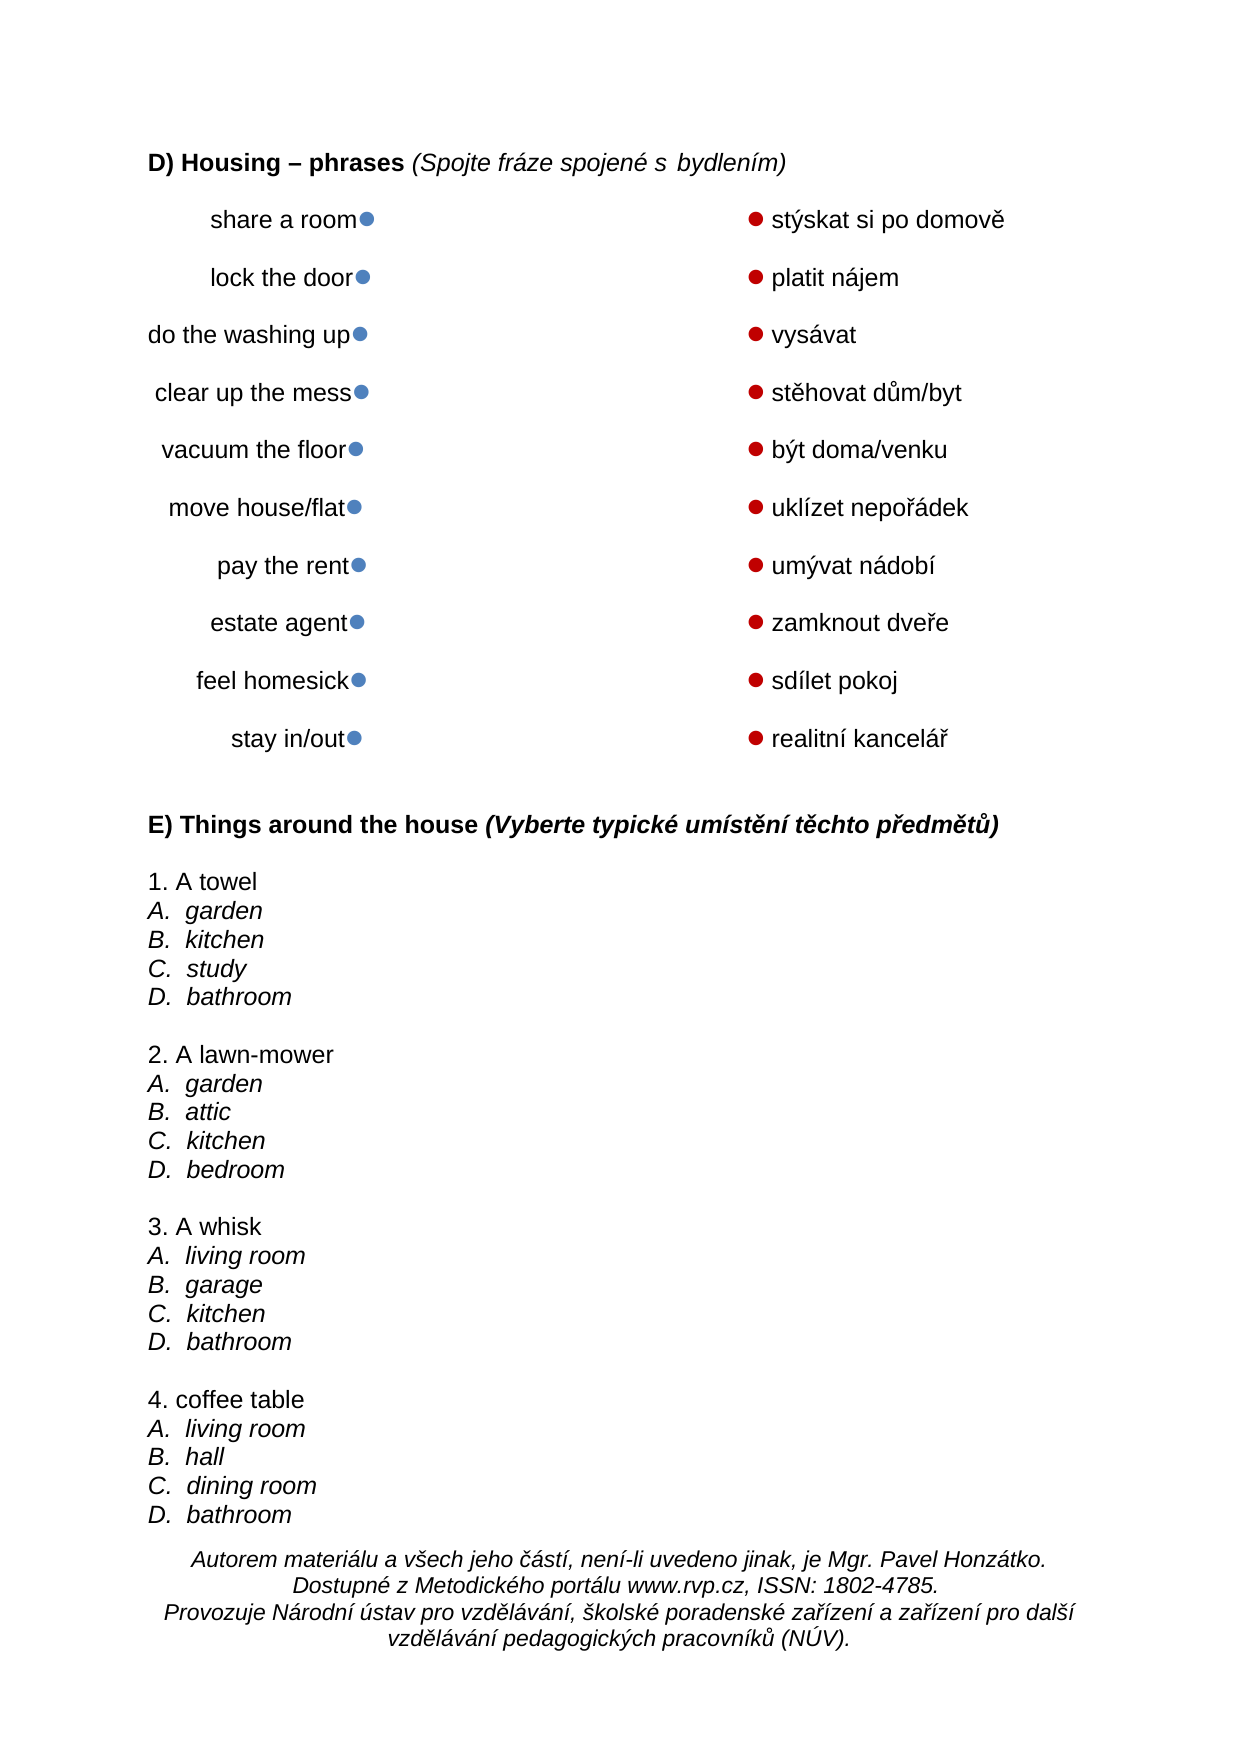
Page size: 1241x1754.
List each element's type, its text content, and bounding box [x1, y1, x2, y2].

text D. bathroom [148, 1327, 1093, 1356]
text B. hall [148, 1442, 1093, 1471]
text C. study [148, 954, 1093, 982]
text A. garden [148, 1069, 1093, 1097]
table_header stýskat si po domově platit nájem vysávat stěhovat dům/byt být doma/venku uklízet nepořádek umývat nádobí zamknout dveře sdílet pokoj realitní kancelář [617, 176, 1098, 781]
text 1. A towel [148, 867, 1093, 896]
text A. garden [148, 896, 1093, 925]
text E) Things around the house (Vyberte typické umístění těchto předmětů) [148, 810, 1093, 839]
text 2. A lawn-mower [148, 1040, 1093, 1069]
text B. attic [148, 1097, 1093, 1126]
text A. living room [148, 1414, 1093, 1442]
text D. bathroom [148, 1500, 1093, 1529]
text 3. A whisk [148, 1212, 1093, 1241]
text A. living room [148, 1241, 1093, 1270]
text D. bathroom [148, 982, 1093, 1011]
text B. garage [148, 1270, 1093, 1299]
text D) Housing – phrases (Spojte fráze spojené s bydlením) [148, 148, 1093, 176]
text D. bedroom [148, 1155, 1093, 1184]
text C. dining room [148, 1471, 1093, 1500]
text 4. coffee table [148, 1385, 1093, 1414]
text C. kitchen [148, 1299, 1093, 1327]
table_header share a room lock the door do the washing up clear up the mess vacuum the floor move house/flat pay the rent estate agent feel homesick stay in/out [136, 176, 617, 781]
text C. kitchen [148, 1126, 1093, 1155]
text B. kitchen [148, 925, 1093, 954]
